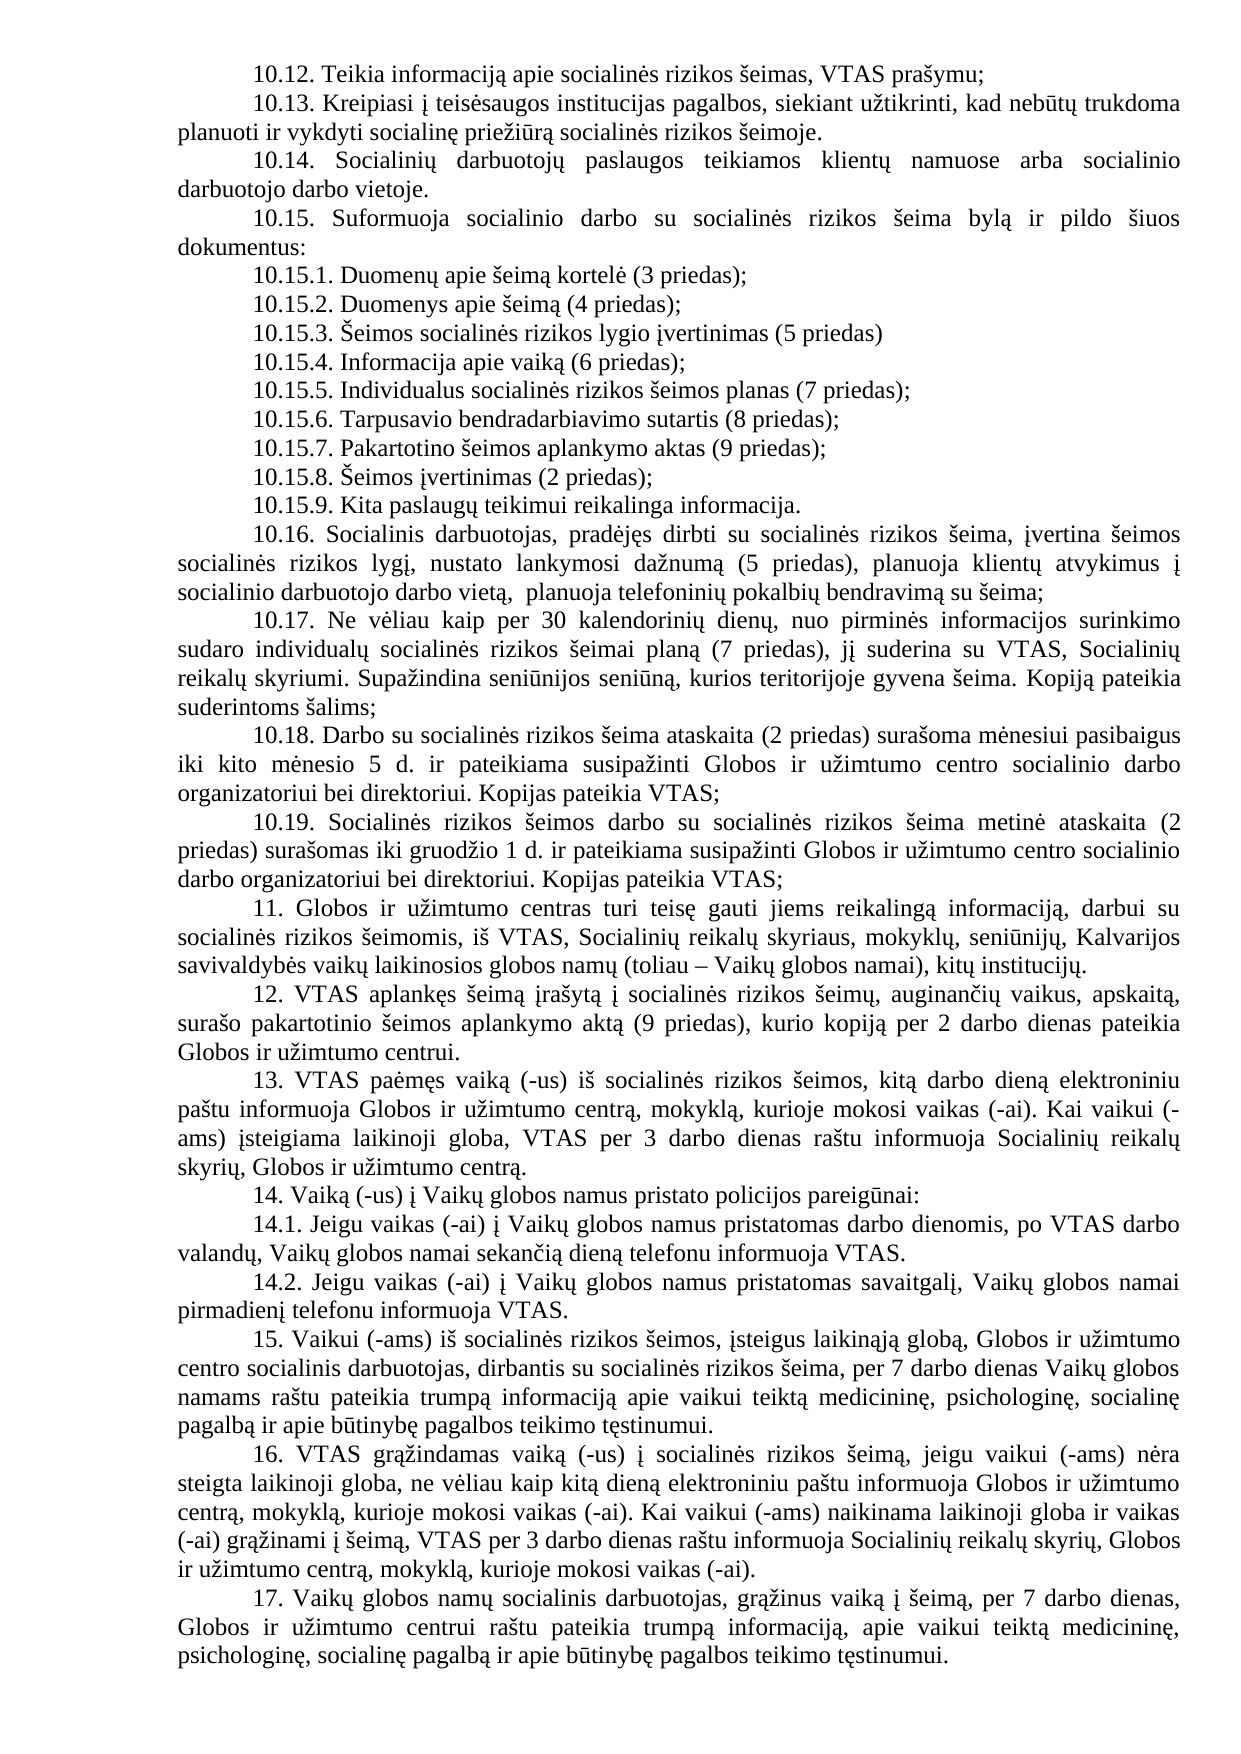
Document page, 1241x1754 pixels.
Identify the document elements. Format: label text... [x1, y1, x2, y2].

text 14.2. Jeigu vaikas (-ai) į Vaikų globos namus pristatomas savaitgalį, Vaikų globos namai pirmadienį telefonu informuoja VTAS. [177, 1267, 1181, 1324]
text 16. VTAS grąžindamas vaiką (-us) į socialinės rizikos šeimą, jeigu vaikui (-ams) nėra steigta laikinoji globa, ne vėliau kaip kitą dieną elektroniniu paštu informuoja Globos ir užimtumo centrą, mokyklą, kurioje mokosi vaikas (-ai). Kai vaikui (-ams) naikinama laikinoji globa ir vaikas (-ai) grąžinami į šeimą, VTAS per 3 darbo dienas raštu informuoja Socialinių reikalų skyrių, Globos ir užimtumo centrą, mokyklą, kurioje mokosi vaikas (-ai). [177, 1439, 1181, 1583]
text 10.16. Socialinis darbuotojas, pradėjęs dirbti su socialinės rizikos šeima, įvertina šeimos socialinės rizikos lygį, nustato lankymosi dažnumą (5 priedas), planuoja klientų atvykimus į socialinio darbuotojo darbo vietą, planuoja telefoninių pokalbių bendravimą su šeima; [177, 519, 1181, 605]
text 10.15.1. Duomenų apie šeimą kortelė (3 priedas); [177, 260, 1181, 289]
text 10.18. Darbo su socialinės rizikos šeima ataskaita (2 priedas) surašoma mėnesiui pasibaigus iki kito mėnesio 5 d. ir pateikiama susipažinti Globos ir užimtumo centro socialinio darbo organizatoriui bei direktoriui. Kopijas pateikia VTAS; [177, 720, 1181, 807]
text 10.15.2. Duomenys apie šeimą (4 priedas); [177, 289, 1181, 318]
text 10.15.5. Individualus socialinės rizikos šeimos planas (7 priedas); [177, 375, 1181, 404]
text 10.15. Suformuoja socialinio darbo su socialinės rizikos šeima bylą ir pildo šiuos dokumentus: [177, 203, 1181, 260]
text 10.15.8. Šeimos įvertinimas (2 priedas); [177, 462, 1181, 490]
text 10.13. Kreipiasi į teisėsaugos institucijas pagalbos, siekiant užtikrinti, kad nebūtų trukdoma planuoti ir vykdyti socialinę priežiūrą socialinės rizikos šeimoje. [177, 88, 1181, 145]
text 10.15.6. Tarpusavio bendradarbiavimo sutartis (8 priedas); [177, 404, 1181, 433]
text 10.15.3. Šeimos socialinės rizikos lygio įvertinimas (5 priedas) [177, 318, 1181, 347]
text 14. Vaiką (-us) į Vaikų globos namus pristato policijos pareigūnai: [177, 1180, 1181, 1209]
text 14.1. Jeigu vaikas (-ai) į Vaikų globos namus pristatomas darbo dienomis, po VTAS darbo valandų, Vaikų globos namai sekančią dieną telefonu informuoja VTAS. [177, 1209, 1181, 1267]
text 10.15.9. Kita paslaugų teikimui reikalinga informacija. [177, 490, 1181, 519]
text 10.17. Ne vėliau kaip per 30 kalendorinių dienų, nuo pirminės informacijos surinkimo sudaro individualų socialinės rizikos šeimai planą (7 priedas), jį suderina su VTAS, Socialinių reikalų skyriumi. Supažindina seniūnijos seniūną, kurios teritorijoje gyvena šeima. Kopiją pateikia suderintoms šalims; [177, 605, 1181, 720]
text 10.14. Socialinių darbuotojų paslaugos teikiamos klientų namuose arba socialinio darbuotojo darbo vietoje. [177, 145, 1181, 203]
text 11. Globos ir užimtumo centras turi teisę gauti jiems reikalingą informaciją, darbui su socialinės rizikos šeimomis, iš VTAS, Socialinių reikalų skyriaus, mokyklų, seniūnijų, Kalvarijos savivaldybės vaikų laikinosios globos namų (toliau – Vaikų globos namai), kitų institucijų. [177, 893, 1181, 979]
text 13. VTAS paėmęs vaiką (-us) iš socialinės rizikos šeimos, kitą darbo dieną elektroniniu paštu informuoja Globos ir užimtumo centrą, mokyklą, kurioje mokosi vaikas (-ai). Kai vaikui (-ams) įsteigiama laikinoji globa, VTAS per 3 darbo dienas raštu informuoja Socialinių reikalų skyrių, Globos ir užimtumo centrą. [177, 1065, 1181, 1180]
text 12. VTAS aplankęs šeimą įrašytą į socialinės rizikos šeimų, auginančių vaikus, apskaitą, surašo pakartotinio šeimos aplankymo aktą (9 priedas), kurio kopiją per 2 darbo dienas pateikia Globos ir užimtumo centrui. [177, 979, 1181, 1065]
text 15. Vaikui (-ams) iš socialinės rizikos šeimos, įsteigus laikinąją globą, Globos ir užimtumo centro socialinis darbuotojas, dirbantis su socialinės rizikos šeima, per 7 darbo dienas Vaikų globos namams raštu pateikia trumpą informaciją apie vaikui teiktą medicininę, psichologinę, socialinę pagalbą ir apie būtinybę pagalbos teikimo tęstinumui. [177, 1324, 1181, 1439]
text 10.12. Teikia informaciją apie socialinės rizikos šeimas, VTAS prašymu; [177, 59, 1181, 88]
text 10.15.4. Informacija apie vaiką (6 priedas); [177, 347, 1181, 375]
text 10.15.7. Pakartotino šeimos aplankymo aktas (9 priedas); [177, 433, 1181, 462]
text 10.19. Socialinės rizikos šeimos darbo su socialinės rizikos šeima metinė ataskaita (2 priedas) surašomas iki gruodžio 1 d. ir pateikiama susipažinti Globos ir užimtumo centro socialinio darbo organizatoriui bei direktoriui. Kopijas pateikia VTAS; [177, 807, 1181, 893]
text 17. Vaikų globos namų socialinis darbuotojas, grąžinus vaiką į šeimą, per 7 darbo dienas, Globos ir užimtumo centrui raštu pateikia trumpą informaciją, apie vaikui teiktą medicininę, psichologinę, socialinę pagalbą ir apie būtinybę pagalbos teikimo tęstinumui. [177, 1583, 1181, 1669]
